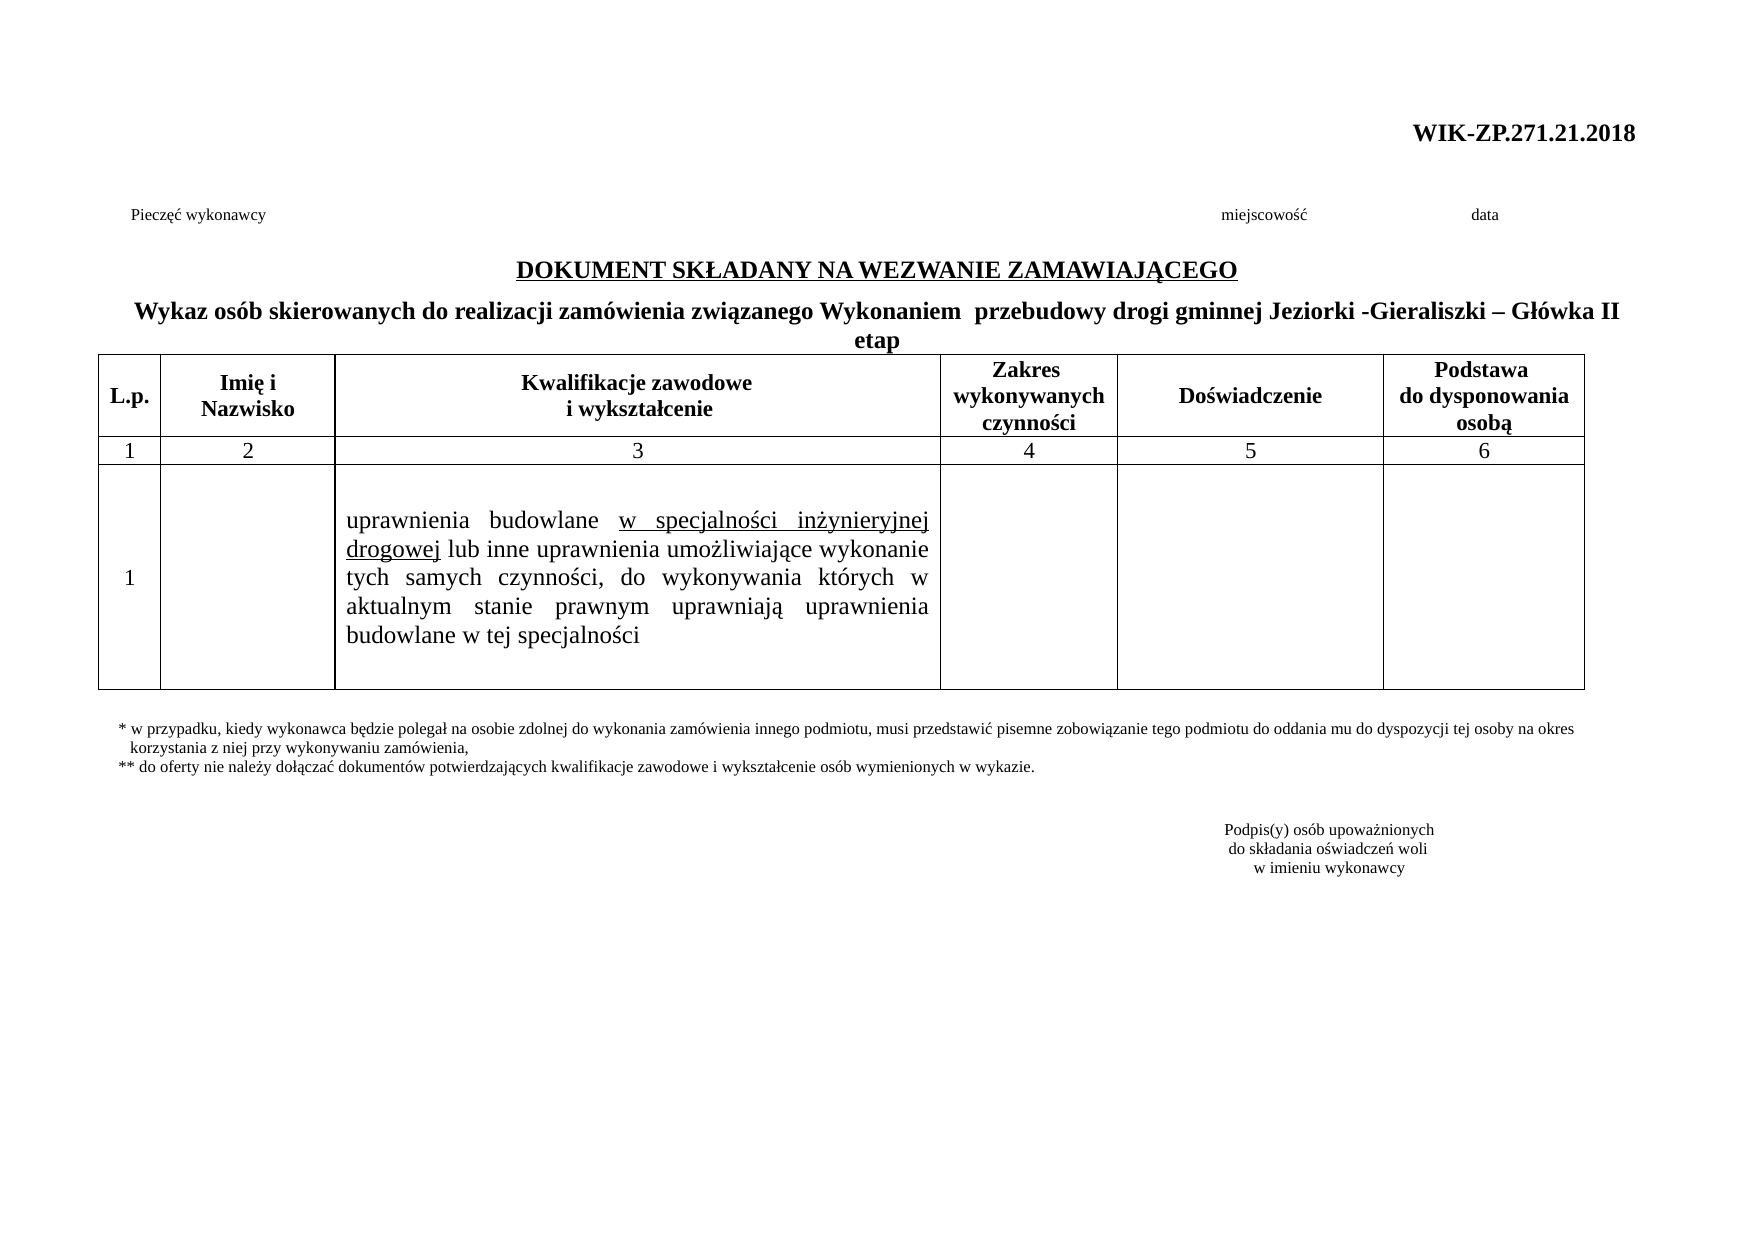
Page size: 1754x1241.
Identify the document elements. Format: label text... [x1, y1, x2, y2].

text * w przypadku, kiedy wykonawca będzie polegał na osobie zdolnej do wykonania zamówienia innego podmiotu, musi przedstawić pisemne zobowiązanie tego podmiotu do oddania mu do dyspozycji tej osoby na okres korzystania z niej przy wykonywaniu zamówienia, [118, 719, 1636, 757]
table_header Kwalifikacje zawodowe i wykształcenie [336, 355, 940, 436]
table_cell [1384, 465, 1584, 689]
table_header Zakres wykonywanych czynności [941, 355, 1117, 436]
table_cell 2 [161, 437, 334, 463]
table_header L.p. [99, 355, 160, 436]
table_cell [1118, 465, 1383, 689]
text Podpis(y) osób upoważnionych [783, 819, 1636, 839]
table_cell [161, 465, 334, 689]
text Pieczęć wykonawcy miejscowość data [118, 204, 1636, 223]
text ** do oferty nie należy dołączać dokumentów potwierdzających kwalifikacje zawodowe i wykształcenie osób wymienionych w wykazie. [118, 757, 1636, 776]
table_cell 6 [1384, 437, 1584, 463]
text w imieniu wykonawcy [783, 858, 1636, 877]
table_header Doświadczenie [1118, 355, 1383, 436]
table_header Podstawa do dysponowania osobą [1384, 355, 1584, 436]
text DOKUMENT SKŁADANY NA WEZWANIE ZAMAWIAJĄCEGO [118, 255, 1636, 283]
text WIK-ZP.271.21.2018 [118, 118, 1636, 147]
table_cell 5 [1118, 437, 1383, 463]
table_cell 1 [99, 437, 160, 463]
table_cell 4 [941, 437, 1117, 463]
text Wykaz osób skierowanych do realizacji zamówienia związanego Wykonaniem przebudowy drogi gminnej Jeziorki -Gieraliszki – Główka II etap [118, 296, 1636, 353]
table_cell 1 [99, 465, 160, 689]
table_cell uprawnienia budowlane w specjalności inżynieryjnej drogowej lub inne uprawnienia umożliwiające wykonanie tych samych czynności, do wykonywania których w aktualnym stanie prawnym uprawniają uprawnienia budowlane w tej specjalności [336, 465, 940, 689]
table_cell 3 [336, 437, 940, 463]
table_cell [941, 465, 1117, 689]
text do składania oświadczeń woli [783, 839, 1636, 858]
table_header Imię i Nazwisko [161, 355, 334, 436]
